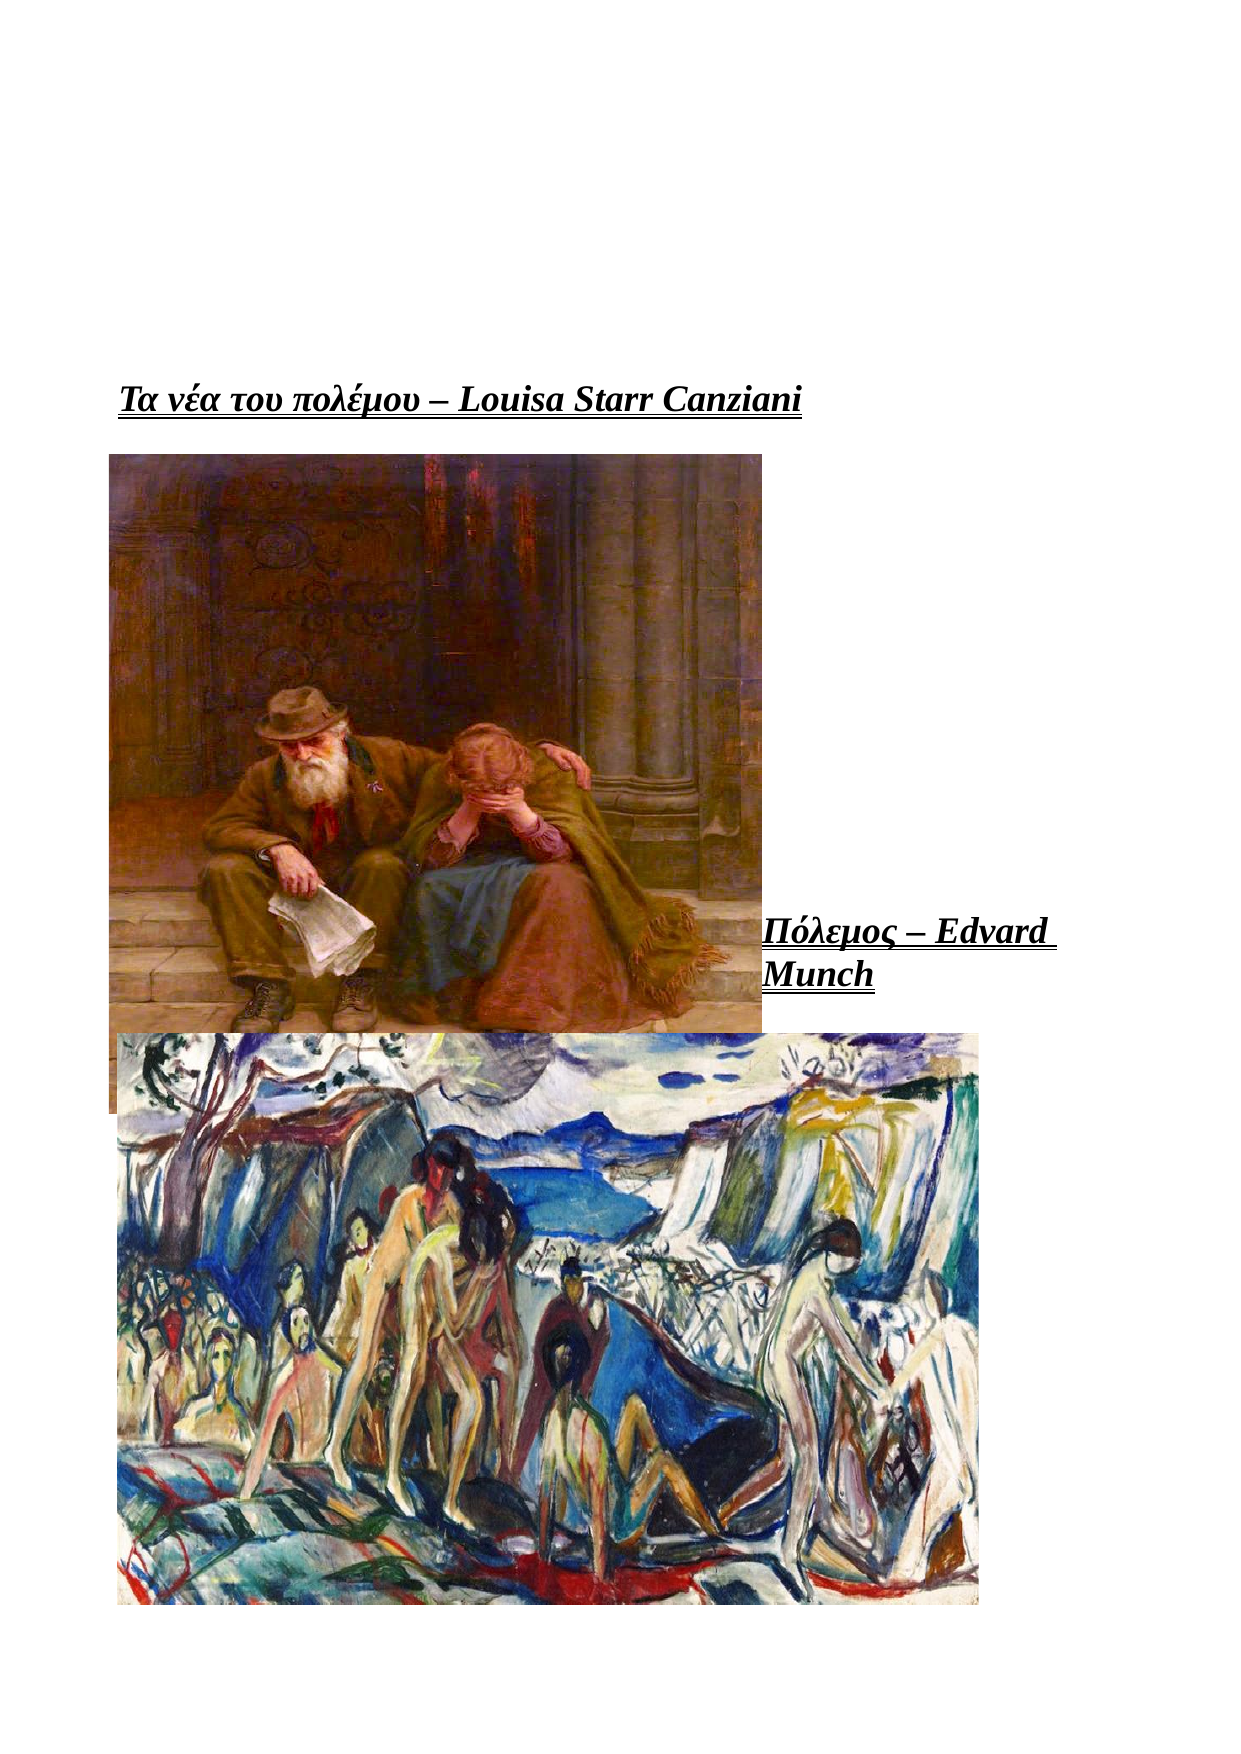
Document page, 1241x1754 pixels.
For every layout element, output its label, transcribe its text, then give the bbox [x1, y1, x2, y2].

text Τα νέα του πολέμου – Louisa Starr Canziani [118, 377, 1122, 420]
text Πόλεμος – Edvard Munch [762, 909, 1122, 995]
